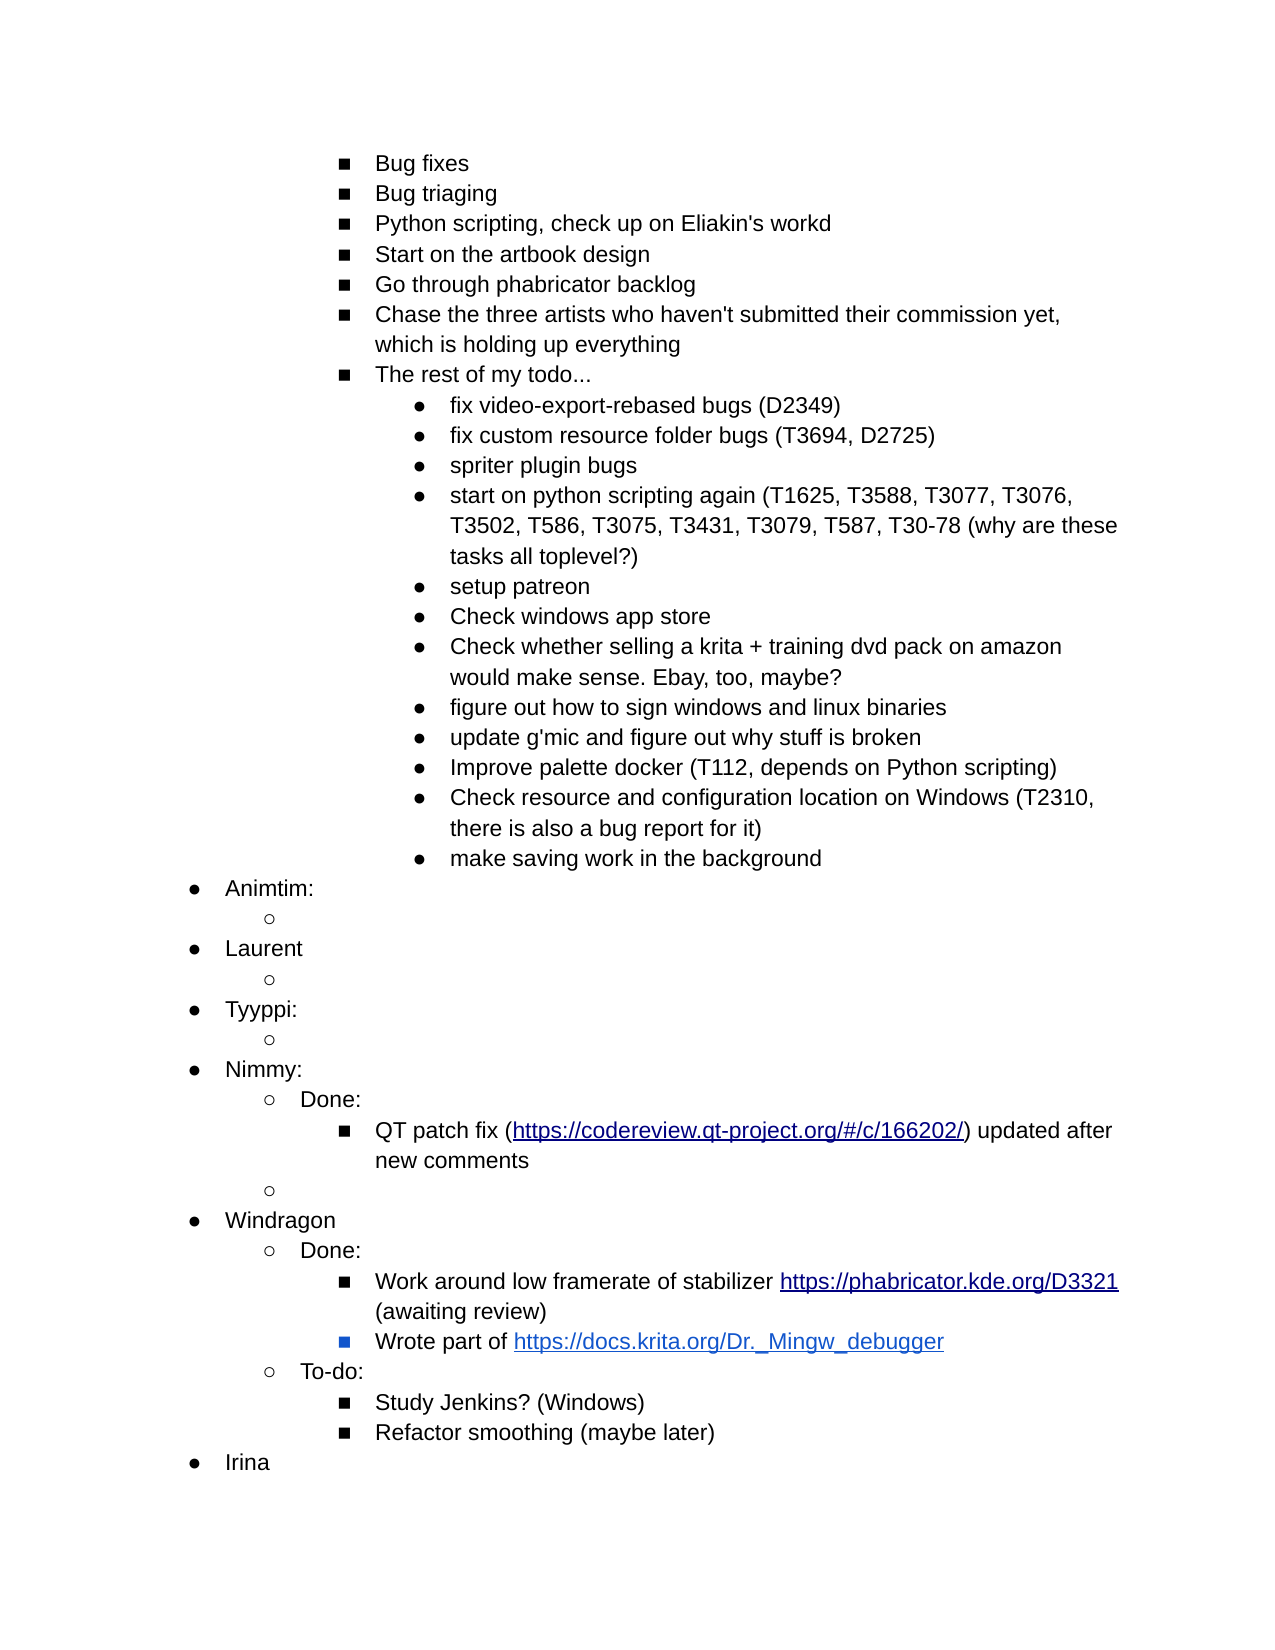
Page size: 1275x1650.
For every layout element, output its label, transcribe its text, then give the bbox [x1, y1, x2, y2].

list Chase the three artists who haven't submitted their commission yet, which is holding up everything [337, 301, 1125, 358]
list Work around low framerate of stabilizer https://phabricator.kde.org/D3321 (awaiting review) [337, 1268, 1125, 1324]
list Python scripting, check up on Eliakin's workd [337, 210, 1125, 237]
list start on python scripting again (T1625, T3588, T3077, T3076, T3502, T586, T3075, T3431, T3079, T587, T30-78 (why are these tasks all toplevel?) [412, 482, 1125, 569]
list update g'mic and figure out why stuff is broken [412, 724, 1125, 750]
list Laurent [187, 935, 1125, 962]
list Start on the artbook design [337, 241, 1125, 267]
list figure out how to sign windows and linux binaries [412, 694, 1125, 720]
list Check windows app store [412, 603, 1125, 629]
list Wrote part of https://docs.krita.org/Dr._Mingw_debugger [337, 1328, 1125, 1354]
list QT patch fix (https://codereview.qt-project.org/#/c/166202/) updated after new comments [337, 1117, 1125, 1173]
list Study Jenkins? (Windows) [337, 1388, 1125, 1415]
list Improve palette docker (T112, depends on Python scripting) [412, 754, 1125, 781]
list make saving work in the background [412, 845, 1125, 871]
list Refactor smoothing (maybe later) [337, 1419, 1125, 1445]
list Irina [187, 1449, 1125, 1475]
list spriter plugin bugs [412, 452, 1125, 478]
list Tyyppi: [187, 996, 1125, 1022]
list Go through phabricator backlog [337, 271, 1125, 297]
list The rest of my todo... [337, 361, 1125, 388]
list Animtim: [187, 875, 1125, 901]
list Done: [262, 1237, 1125, 1264]
list fix custom resource folder bugs (T3694, D2725) [412, 422, 1125, 448]
list Windragon [187, 1207, 1125, 1234]
list Bug fixes [337, 150, 1125, 176]
list fix video-export-rebased bugs (D2349) [412, 392, 1125, 418]
list Check whether selling a krita + training dvd pack on amazon would make sense. Ebay, too, maybe? [412, 633, 1125, 690]
list Nimmy: [187, 1056, 1125, 1083]
list To-do: [262, 1358, 1125, 1385]
list Bug triaging [337, 180, 1125, 207]
list Done: [262, 1086, 1125, 1113]
list setup patreon [412, 573, 1125, 599]
list Check resource and configuration location on Windows (T2310, there is also a bug report for it) [412, 784, 1125, 841]
